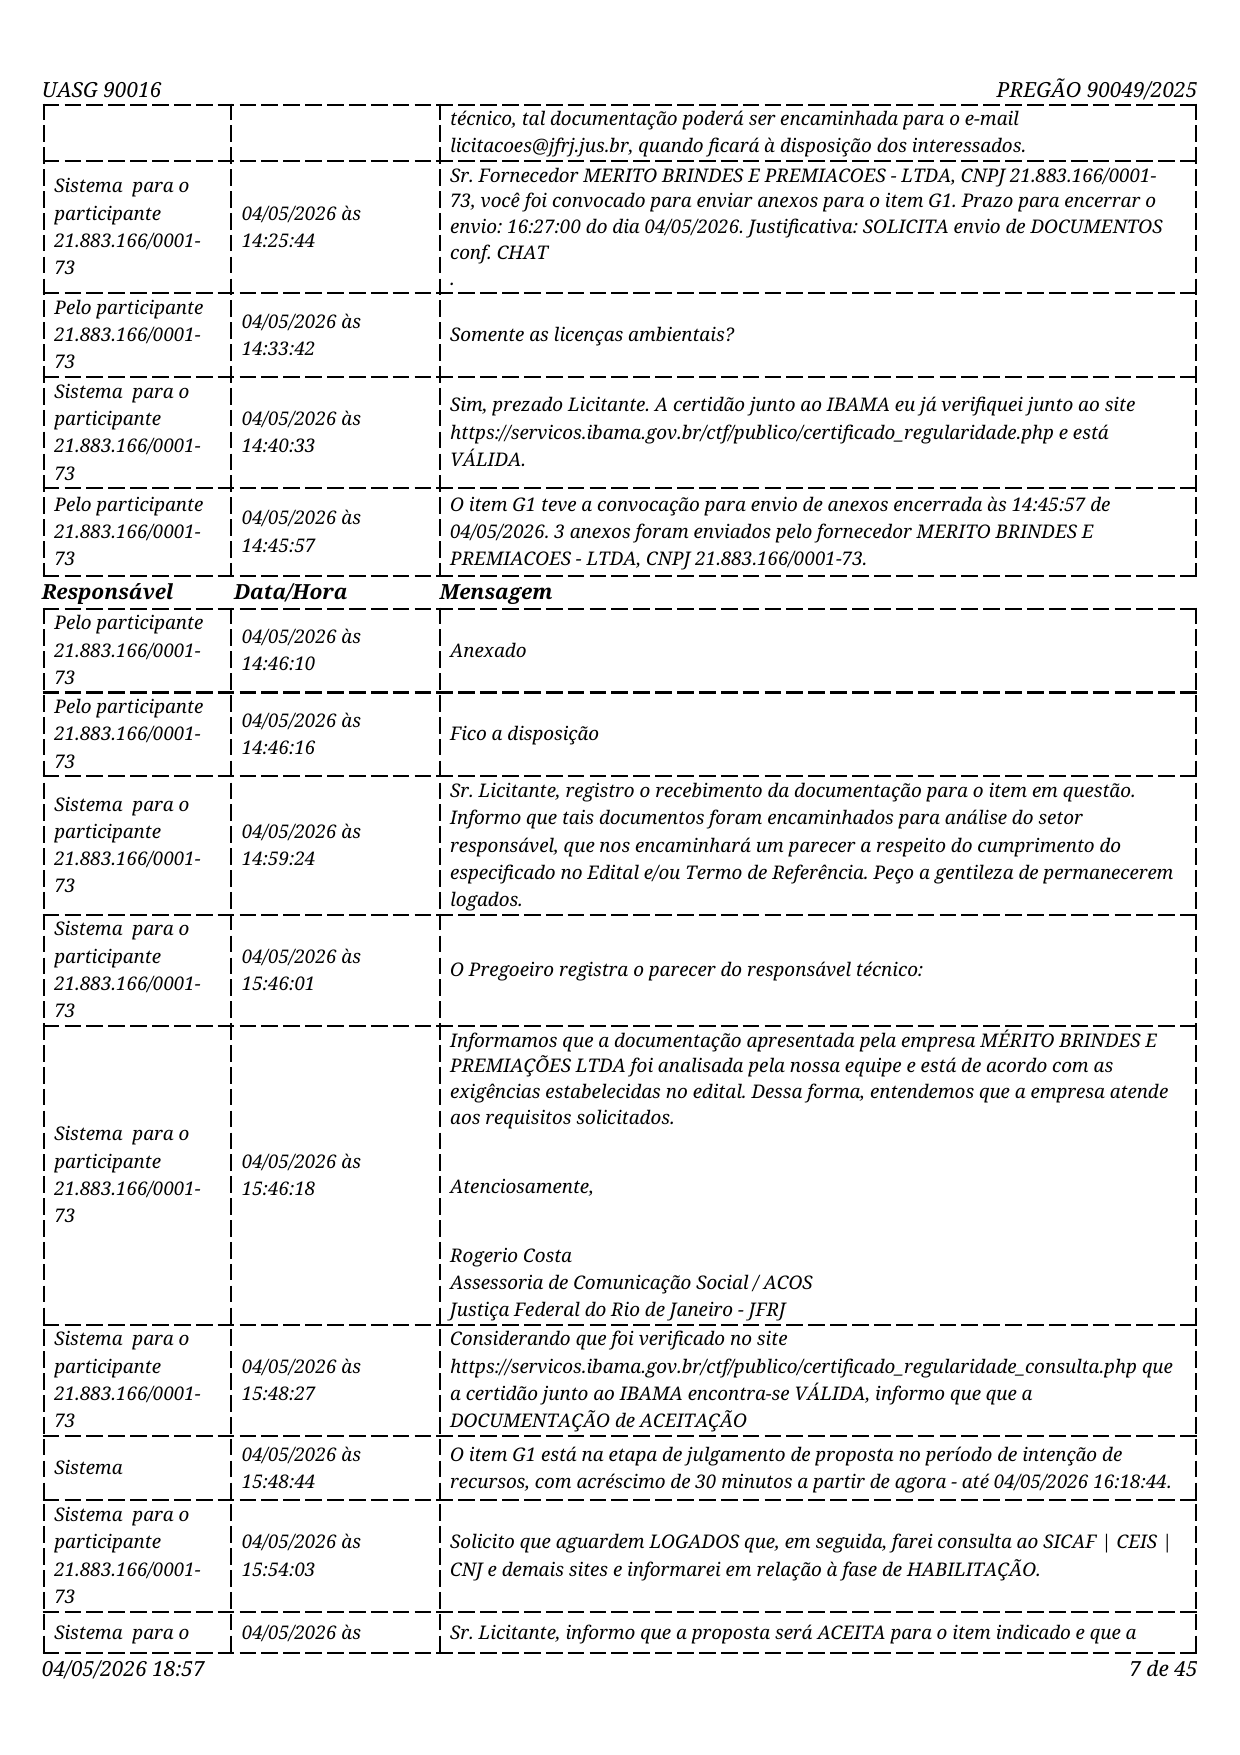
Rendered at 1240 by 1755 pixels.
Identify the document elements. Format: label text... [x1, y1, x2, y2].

table_cell Sim, prezado Licitante. A certidão junto ao IBAMA eu já verifiquei junto ao site https://servicos.ibama.gov.br/ctf/publico/certificado_regularidade.php e está VÁLIDA. [440, 376, 1196, 487]
table_cell O item G1 teve a convocação para envio de anexos encerrada às 14:45:57 de 04/05/2026. 3 anexos foram enviados pelo fornecedor MERITO BRINDES E PREMIACOES - LTDA, CNPJ 21.883.166/0001-73. [440, 487, 1196, 575]
text Responsável Data/Hora Mensagem [42, 577, 1200, 605]
table_cell Fico a disposição [440, 691, 1196, 775]
table_header Anexado [440, 608, 1196, 691]
table_cell Solicito que aguardem LOGADOS que, em seguida, farei consulta ao SICAF | CEIS | CNJ e demais sites e informarei em relação à fase de HABILITAÇÃO. [440, 1499, 1196, 1611]
table_cell Sistema para o participante 21.883.166/0001-73 [44, 1499, 231, 1611]
table_cell 04/05/2026 às 15:48:27 [231, 1324, 439, 1435]
table_cell 04/05/2026 às 15:54:03 [231, 1499, 439, 1611]
table_cell 04/05/2026 às 15:46:18 [231, 1025, 439, 1324]
table_cell Sistema [44, 1435, 231, 1499]
table_cell Sr. Fornecedor MERITO BRINDES E PREMIACOES - LTDA, CNPJ 21.883.166/0001-73, você foi convocado para enviar anexos para o item G1. Prazo para encerrar o envio: 16:27:00 do dia 04/05/2026. Justificativa: SOLICITA envio de DOCUMENTOS conf. CHAT . [440, 160, 1196, 292]
table_cell 04/05/2026 às 14:59:24 [231, 775, 439, 914]
table_cell [44, 104, 231, 160]
table_cell 04/05/2026 às 15:48:44 [231, 1435, 439, 1499]
table_cell 04/05/2026 às 15:46:01 [231, 914, 439, 1025]
table_cell técnico, tal documentação poderá ser encaminhada para o e-mail licitacoes@jfrj.jus.br, quando ficará à disposição dos interessados. [440, 104, 1196, 160]
table_cell Sistema para o participante 21.883.166/0001-73 [44, 160, 231, 292]
table_cell Pelo participante 21.883.166/0001-73 [44, 487, 231, 575]
table_cell 04/05/2026 às 14:25:44 [231, 160, 439, 292]
table_cell Informamos que a documentação apresentada pela empresa MÉRITO BRINDES E PREMIAÇÕES LTDA foi analisada pela nossa equipe e está de acordo com as exigências estabelecidas no edital. Dessa forma, entendemos que a empresa atende aos requisitos solicitados. Atenciosamente, Rogerio Costa Assessoria de Comunicação Social / ACOS Justiça Federal do Rio de Janeiro - JFRJ [440, 1025, 1196, 1324]
table_cell 04/05/2026 às 14:46:16 [231, 691, 439, 775]
table_cell 04/05/2026 às 14:40:33 [231, 376, 439, 487]
table_cell 04/05/2026 às [231, 1611, 439, 1652]
table_cell Sr. Licitante, informo que a proposta será ACEITA para o item indicado e que a [440, 1611, 1196, 1652]
table_header 04/05/2026 às 14:46:10 [231, 608, 439, 691]
table_cell Pelo participante 21.883.166/0001-73 [44, 292, 231, 376]
table_cell Sistema para o participante 21.883.166/0001-73 [44, 914, 231, 1025]
table_cell 04/05/2026 às 14:33:42 [231, 292, 439, 376]
table_cell O Pregoeiro registra o parecer do responsável técnico: [440, 914, 1196, 1025]
table_cell Sistema para o [44, 1611, 231, 1652]
table_cell Sistema para o participante 21.883.166/0001-73 [44, 775, 231, 914]
table_cell O item G1 está na etapa de julgamento de proposta no período de intenção de recursos, com acréscimo de 30 minutos a partir de agora - até 04/05/2026 16:18:44. [440, 1435, 1196, 1499]
table_cell Pelo participante 21.883.166/0001-73 [44, 691, 231, 775]
table_cell Sistema para o participante 21.883.166/0001-73 [44, 1025, 231, 1324]
table_cell 04/05/2026 às 14:45:57 [231, 487, 439, 575]
table_header Pelo participante 21.883.166/0001-73 [44, 608, 231, 691]
table_cell [231, 104, 439, 160]
table_cell Sistema para o participante 21.883.166/0001-73 [44, 1324, 231, 1435]
table_cell Somente as licenças ambientais? [440, 292, 1196, 376]
table_cell Sr. Licitante, registro o recebimento da documentação para o item em questão. Informo que tais documentos foram encaminhados para análise do setor responsável, que nos encaminhará um parecer a respeito do cumprimento do especificado no Edital e/ou Termo de Referência. Peço a gentileza de permanecerem logados. [440, 775, 1196, 914]
table_cell Sistema para o participante 21.883.166/0001-73 [44, 376, 231, 487]
table_cell Considerando que foi verificado no site https://servicos.ibama.gov.br/ctf/publico/certificado_regularidade_consulta.php que a certidão junto ao IBAMA encontra-se VÁLIDA, informo que que a DOCUMENTAÇÃO de ACEITAÇÃO [440, 1324, 1196, 1435]
